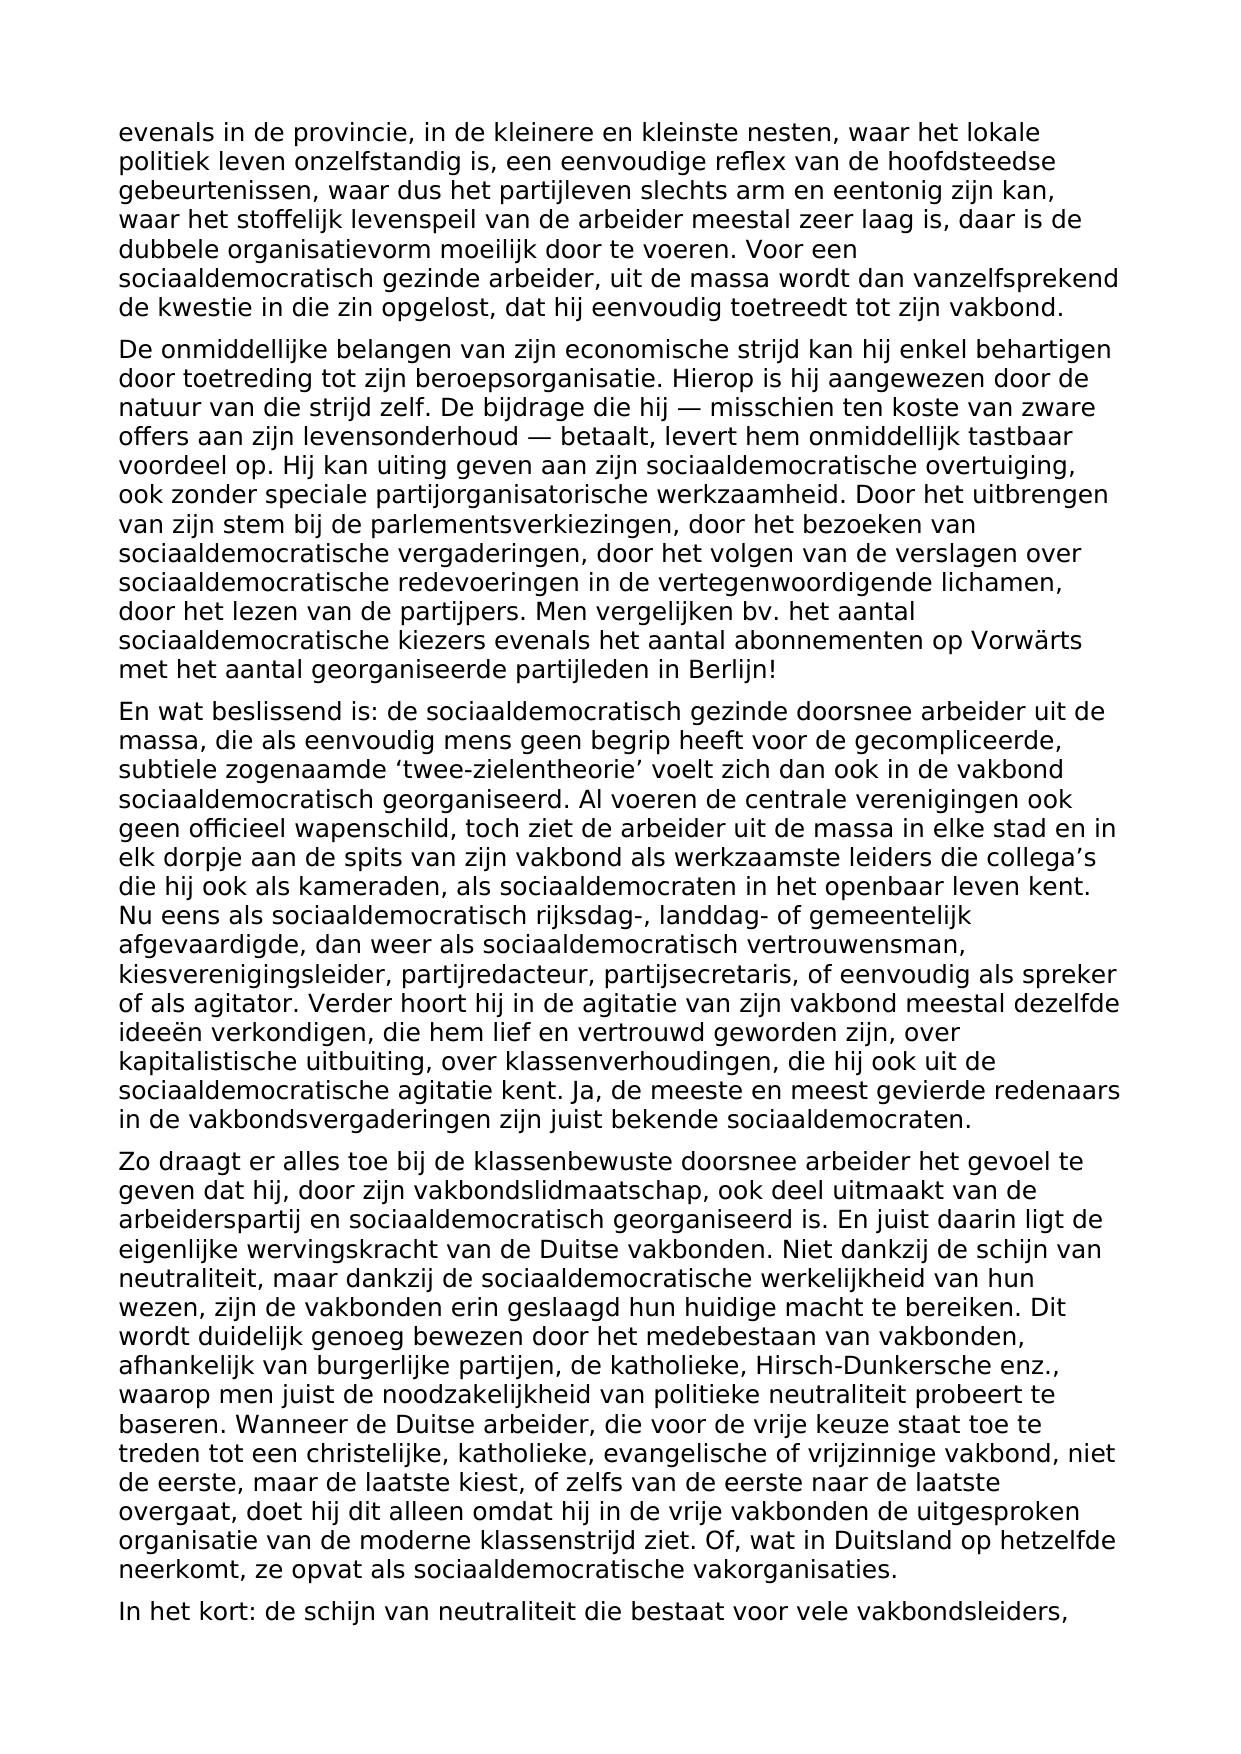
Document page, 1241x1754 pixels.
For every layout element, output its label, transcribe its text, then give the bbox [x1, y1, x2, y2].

text En wat beslissend is: de sociaaldemocratisch gezinde doorsnee arbeider uit de massa, die als eenvoudig mens geen begrip heeft voor de gecompliceerde, subtiele zogenaamde ‘twee-zielentheorie’ voelt zich dan ook in de vakbond sociaaldemocratisch georganiseerd. Al voeren de centrale verenigingen ook geen officieel wapenschild, toch ziet de arbeider uit de massa in elke stad en in elk dorpje aan de spits van zijn vakbond als werkzaamste leiders die collega’s die hij ook als kameraden, als sociaaldemocraten in het openbaar leven kent. Nu eens als sociaaldemocratisch rijksdag-, landdag- of gemeentelijk afgevaardigde, dan weer als sociaaldemocratisch vertrouwensman, kiesverenigingsleider, partijredacteur, partijsecretaris, of eenvoudig als spreker of als agitator. Verder hoort hij in de agitatie van zijn vakbond meestal dezelfde ideeën verkondigen, die hem lief en vertrouwd geworden zijn, over kapitalistische uitbuiting, over klassenverhoudingen, die hij ook uit de sociaaldemocratische agitatie kent. Ja, de meeste en meest gevierde redenaars in de vakbondsvergaderingen zijn juist bekende sociaaldemocraten. [118, 697, 1122, 1135]
text De onmiddellijke belangen van zijn economische strijd kan hij enkel behartigen door toetreding tot zijn beroepsorganisatie. Hierop is hij aangewezen door de natuur van die strijd zelf. De bijdrage die hij — misschien ten koste van zware offers aan zijn levensonderhoud — betaalt, levert hem onmiddellijk tastbaar voordeel op. Hij kan uiting geven aan zijn sociaaldemocratische overtuiging, ook zonder speciale partijorganisatorische werkzaamheid. Door het uitbrengen van zijn stem bij de parlementsverkiezingen, door het bezoeken van sociaaldemocratische vergaderingen, door het volgen van de verslagen over sociaaldemocratische redevoeringen in de vertegenwoordigende lichamen, door het lezen van de partijpers. Men vergelijken bv. het aantal sociaaldemocratische kiezers evenals het aantal abonnementen op Vorwärts met het aantal georganiseerde partijleden in Berlijn! [118, 335, 1122, 685]
text evenals in de provincie, in de kleinere en kleinste nesten, waar het lokale politiek leven onzelfstandig is, een eenvoudige reflex van de hoofdsteedse gebeurtenissen, waar dus het partijleven slechts arm en eentonig zijn kan, waar het stoffelijk levenspeil van de arbeider meestal zeer laag is, daar is de dubbele organisatievorm moeilijk door te voeren. Voor een sociaaldemocratisch gezinde arbeider, uit de massa wordt dan vanzelfsprekend de kwestie in die zin opgelost, dat hij eenvoudig toetreedt tot zijn vakbond. [118, 118, 1122, 322]
text In het kort: de schijn van neutraliteit die bestaat voor vele vakbondsleiders, [118, 1597, 1122, 1626]
text Zo draagt er alles toe bij de klassenbewuste doorsnee arbeider het gevoel te geven dat hij, door zijn vakbondslidmaatschap, ook deel uitmaakt van de arbeiderspartij en sociaaldemocratisch georganiseerd is. En juist daarin ligt de eigenlijke wervingskracht van de Duitse vakbonden. Niet dankzij de schijn van neutraliteit, maar dankzij de sociaaldemocratische werkelijkheid van hun wezen, zijn de vakbonden erin geslaagd hun huidige macht te bereiken. Dit wordt duidelijk genoeg bewezen door het medebestaan van vakbonden, afhankelijk van burgerlijke partijen, de katholieke, Hirsch-Dunkersche enz., waarop men juist de noodzakelijkheid van politieke neutraliteit probeert te baseren. Wanneer de Duitse arbeider, die voor de vrije keuze staat toe te treden tot een christelijke, katholieke, evangelische of vrijzinnige vakbond, niet de eerste, maar de laatste kiest, of zelfs van de eerste naar de laatste overgaat, doet hij dit alleen omdat hij in de vrije vakbonden de uitgesproken organisatie van de moderne klassenstrijd ziet. Of, wat in Duitsland op hetzelfde neerkomt, ze opvat als sociaaldemocratische vakorganisaties. [118, 1147, 1122, 1585]
